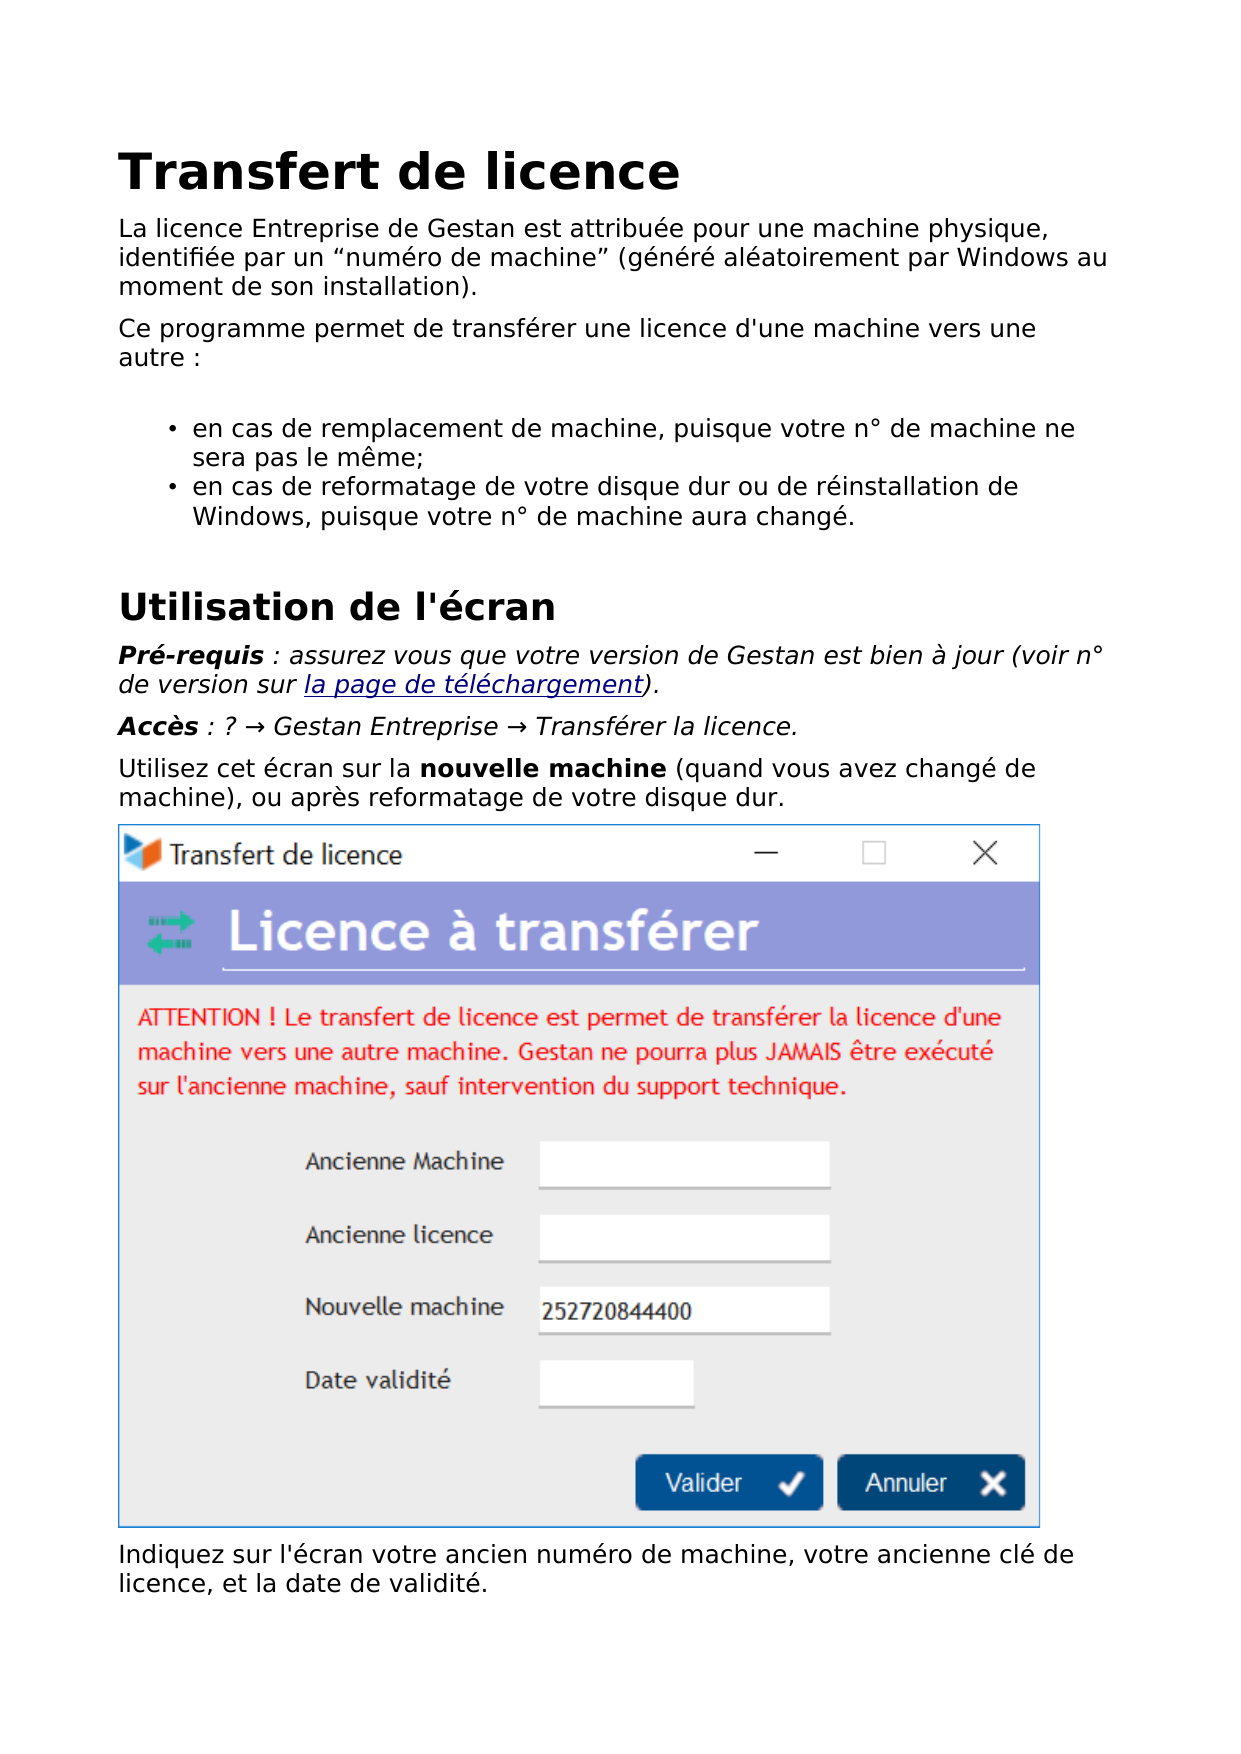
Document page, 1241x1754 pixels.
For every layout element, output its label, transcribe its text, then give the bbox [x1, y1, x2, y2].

text Accès : ? → Gestan Entreprise → Transférer la licence. [118, 712, 1122, 741]
list en cas de reformatage de votre disque dur ou de réinstallation de Windows, puisque votre n° de machine aura changé. [177, 472, 1122, 531]
text Pré-requis : assurez vous que votre version de Gestan est bien à jour (voir n° de version sur la page de téléchargement). [118, 641, 1122, 700]
text Utilisez cet écran sur la nouvelle machine (quand vous avez changé de machine), ou après reformatage de votre disque dur. [118, 754, 1122, 812]
subtitle Transfert de licence [118, 143, 1122, 201]
text Indiquez sur l'écran votre ancien numéro de machine, votre ancienne clé de licence, et la date de validité. [118, 1540, 1122, 1599]
subtitle Utilisation de l'écran [118, 585, 1122, 629]
picture [118, 824, 1040, 1528]
text Ce programme permet de transférer une licence d'une machine vers une autre : [118, 314, 1122, 372]
list en cas de remplacement de machine, puisque votre n° de machine ne sera pas le même; [177, 414, 1122, 472]
text La licence Entreprise de Gestan est attribuée pour une machine physique, identifiée par un “numéro de machine” (généré aléatoirement par Windows au moment de son installation). [118, 214, 1122, 301]
